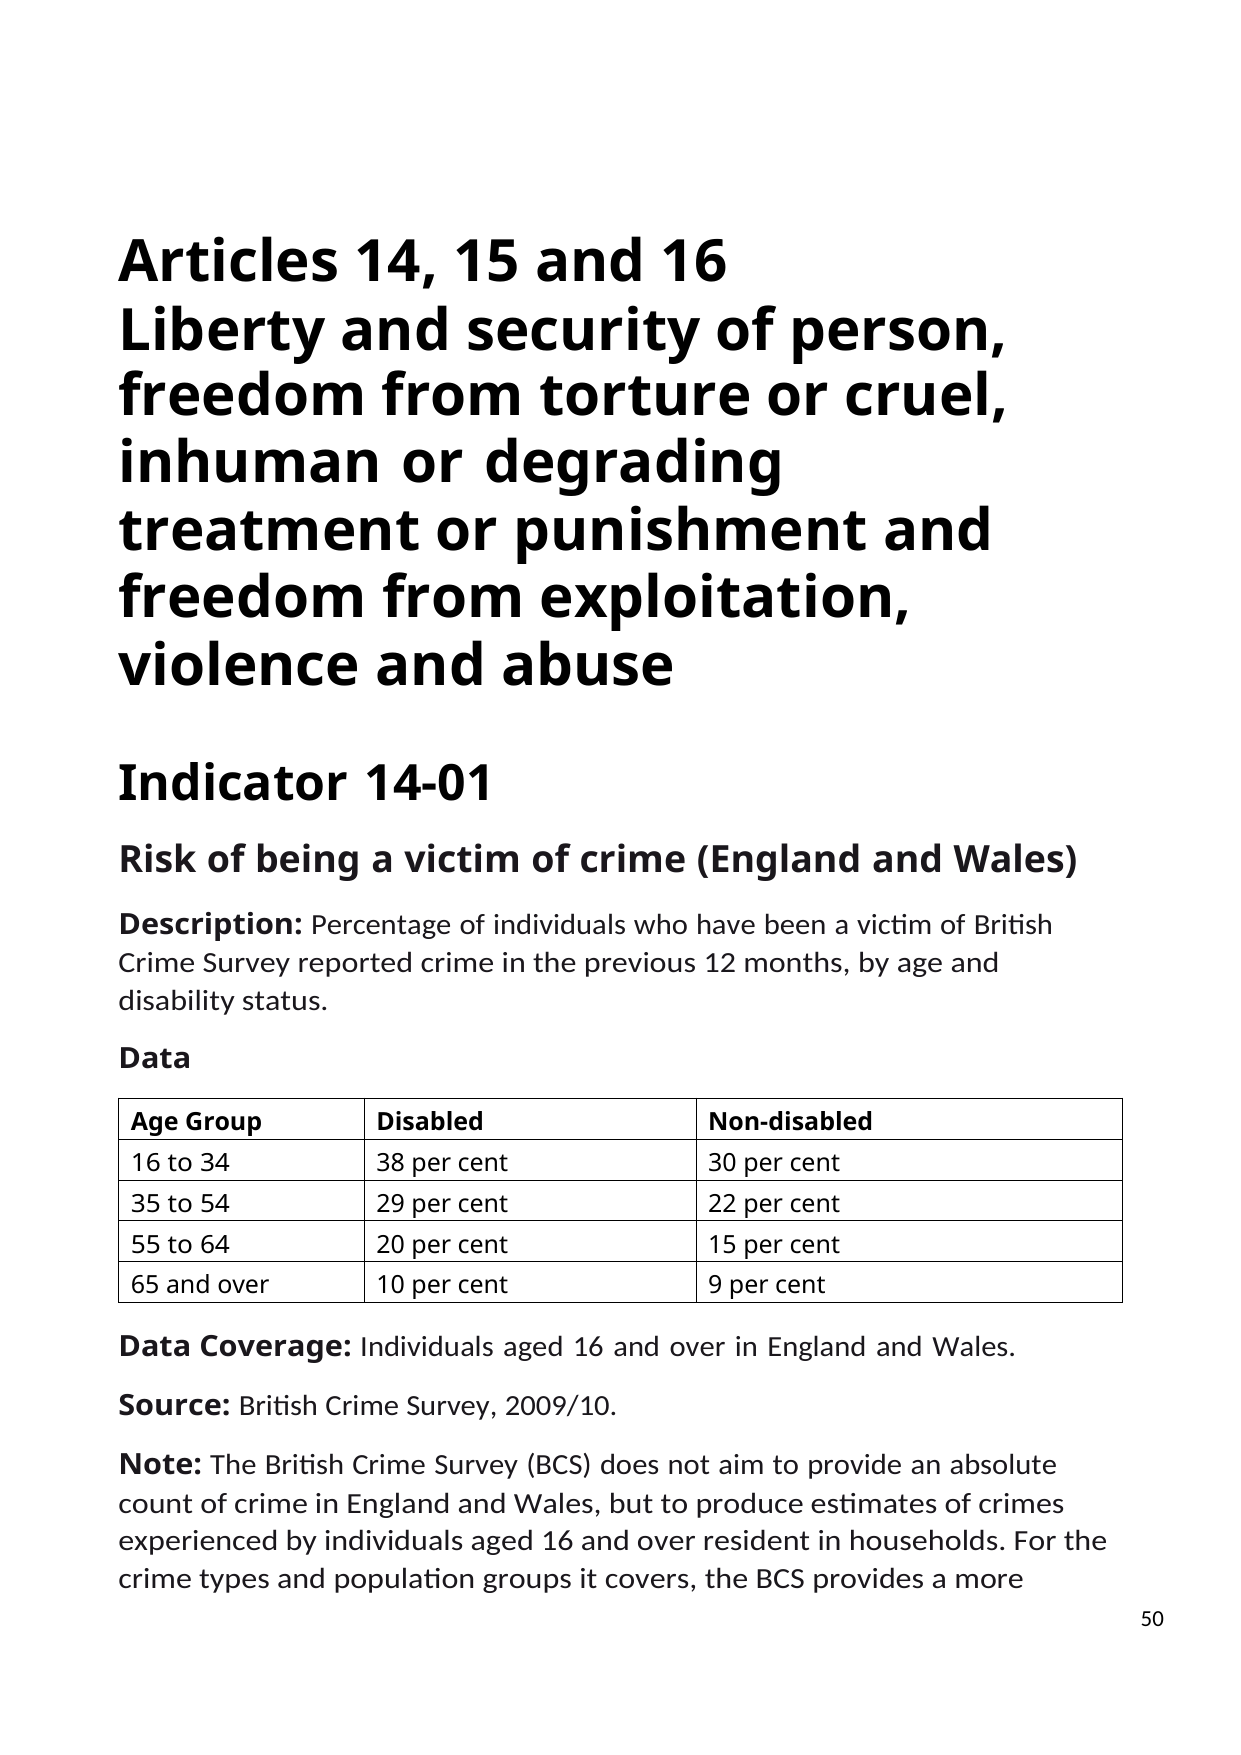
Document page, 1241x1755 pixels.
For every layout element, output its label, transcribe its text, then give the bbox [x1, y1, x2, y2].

text Description: Percentage of individuals who have been a victim of British Crime Survey reported crime in the previous 12 months, by age and disability status. [118, 903, 1114, 1017]
subtitle Articles 14, 15 and 16 [118, 231, 1163, 294]
text Source: British Crime Survey, 2009/10. [118, 1384, 1163, 1424]
text Liberty and security of person, freedom from torture or cruel, inhuman or degrading treatment or punishment and freedom from exploitation, violence and abuse [118, 297, 1079, 702]
table_cell 20 per cent [365, 1221, 696, 1261]
table_cell 35 to 54 [119, 1181, 364, 1220]
table_cell 16 to 34 [119, 1140, 364, 1180]
table_cell 55 to 64 [119, 1221, 364, 1261]
table_cell 29 per cent [365, 1181, 696, 1220]
subtitle Risk of being a victim of crime (England and Wales) [118, 833, 1163, 884]
subtitle Data [118, 1038, 1163, 1077]
table_cell 30 per cent [697, 1140, 1122, 1180]
table_cell 10 per cent [365, 1262, 696, 1302]
table_header Age Group [119, 1099, 364, 1139]
table_cell 65 and over [119, 1262, 364, 1302]
table_cell 9 per cent [697, 1262, 1122, 1302]
subtitle Indicator 14-01 [118, 747, 1163, 816]
table_cell 22 per cent [697, 1181, 1122, 1220]
text Note: The British Crime Survey (BCS) does not aim to provide an absolute count of crime in England and Wales, but to produce estimates of crimes experienced by individuals aged 16 and over resident in households. For the crime types and population groups it covers, the BCS provides a more [118, 1443, 1117, 1595]
text Data Coverage: Individuals aged 16 and over in England and Wales. [118, 1325, 1163, 1364]
table_cell 38 per cent [365, 1140, 696, 1180]
table_header Non-disabled [697, 1099, 1122, 1139]
table_header Disabled [365, 1099, 696, 1139]
table_cell 15 per cent [697, 1221, 1122, 1261]
